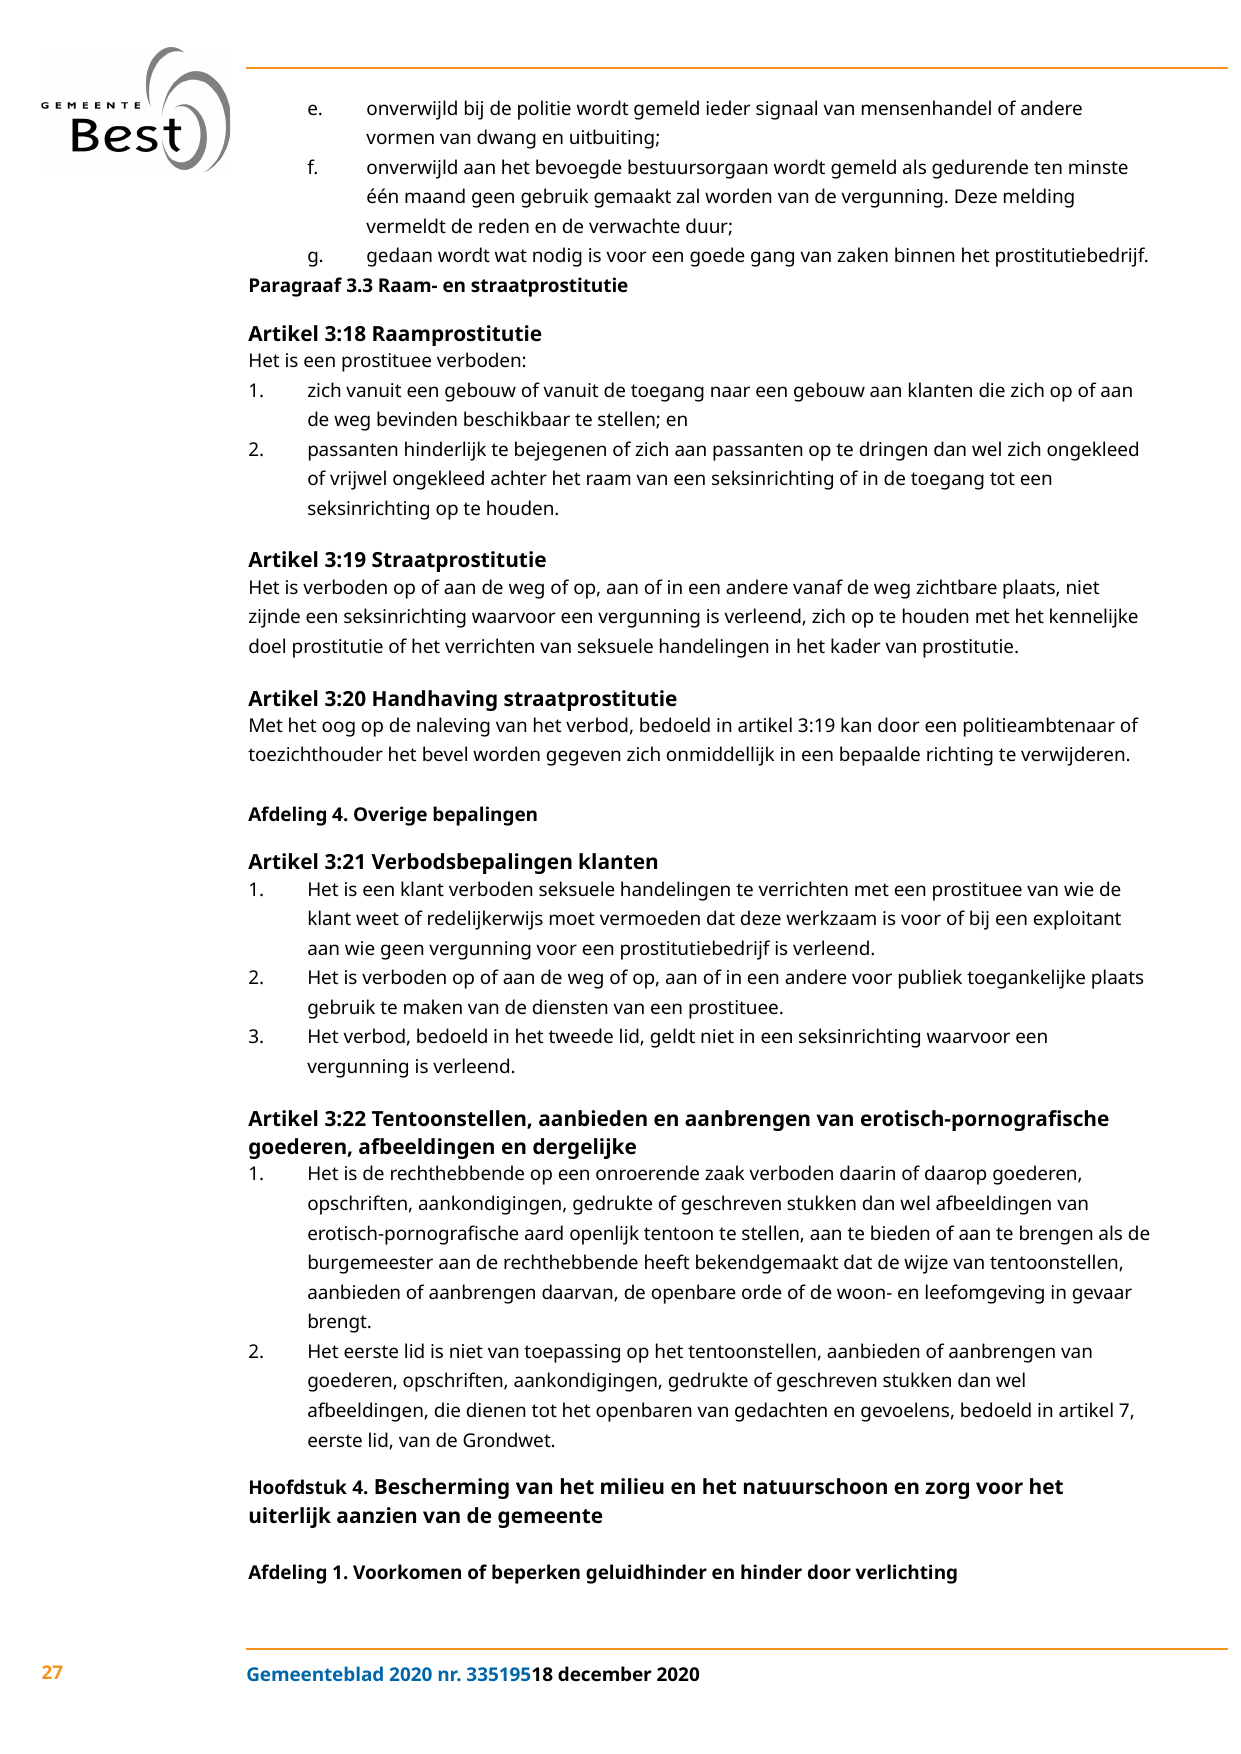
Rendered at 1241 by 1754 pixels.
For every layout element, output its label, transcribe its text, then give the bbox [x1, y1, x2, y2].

text Artikel 3:19 Straatprostitutie [248, 546, 1152, 574]
text Artikel 3:18 Raamprostitutie [248, 319, 1152, 347]
list gedaan wordt wat nodig is voor een goede gang van zaken binnen het prostitutiebedrijf. [307, 243, 1152, 268]
text Het is een prostituee verboden: [248, 347, 1152, 373]
text Afdeling 4. Overige bepalingen [248, 801, 1152, 827]
list onverwijld bij de politie wordt gemeld ieder signaal van mensenhandel of andere vormen van dwang en uitbuiting; [307, 95, 1152, 150]
list Het is de rechthebbende op een onroerende zaak verboden daarin of daarop goederen, opschriften, aankondigingen, gedrukte of geschreven stukken dan wel afbeeldingen van erotisch-pornografische aard openlijk tentoon te stellen, aan te bieden of aan te brengen als de burgemeester aan de rechthebbende heeft bekendgemaakt dat de wijze van tentoonstellen, aanbieden of aanbrengen daarvan, de openbare orde of de woon- en leefomgeving in gevaar brengt. [248, 1161, 1152, 1334]
text Artikel 3:21 Verbodsbepalingen klanten [248, 847, 1152, 876]
list Het is verboden op of aan de weg of op, aan of in een andere voor publiek toegankelijke plaats gebruik te maken van de diensten van een prostituee. [248, 964, 1152, 1020]
list zich vanuit een gebouw of vanuit de toegang naar een gebouw aan klanten die zich op of aan de weg bevinden beschikbaar te stellen; en [248, 377, 1152, 432]
text Artikel 3:22 Tentoonstellen, aanbieden en aanbrengen van erotisch-pornografische goederen, afbeeldingen en dergelijke [248, 1104, 1152, 1161]
text Hoofdstuk 4. Bescherming van het milieu en het natuurschoon en zorg voor het uiterlijk aanzien van de gemeente [248, 1472, 1152, 1529]
list Het is een klant verboden seksuele handelingen te verrichten met een prostituee van wie de klant weet of redelijkerwijs moet vermoeden dat deze werkzaam is voor of bij een exploitant aan wie geen vergunning voor een prostitutiebedrijf is verleend. [248, 876, 1152, 961]
text Paragraaf 3.3 Raam- en straatprostitutie [248, 272, 1152, 298]
list passanten hinderlijk te bejegenen of zich aan passanten op te dringen dan wel zich ongekleed of vrijwel ongekleed achter het raam van een seksinrichting of in de toegang tot een seksinrichting op te houden. [248, 436, 1152, 521]
list onverwijld aan het bevoegde bestuursorgaan wordt gemeld als gedurende ten minste één maand geen gebruik gemaakt zal worden van de vergunning. Deze melding vermeldt de reden en de verwachte duur; [307, 154, 1152, 239]
text Afdeling 1. Voorkomen of beperken geluidhinder en hinder door verlichting [248, 1559, 1152, 1585]
text Artikel 3:20 Handhaving straatprostitutie [248, 684, 1152, 712]
text Het is verboden op of aan de weg of op, aan of in een andere vanaf de weg zichtbare plaats, niet zijnde een seksinrichting waarvoor een vergunning is verleend, zich op te houden met het kennelijke doel prostitutie of het verrichten van seksuele handelingen in het kader van prostitutie. [248, 574, 1152, 659]
list Het eerste lid is niet van toepassing op het tentoonstellen, aanbieden of aanbrengen van goederen, opschriften, aankondigingen, gedrukte of geschreven stukken dan wel afbeeldingen, die dienen tot het openbaren van gedachten en gevoelens, bedoeld in artikel 7, eerste lid, van de Grondwet. [248, 1338, 1152, 1453]
picture [41, 47, 231, 172]
text Met het oog op de naleving van het verbod, bedoeld in artikel 3:19 kan door een politieambtenaar of toezichthouder het bevel worden gegeven zich onmiddellijk in een bepaalde richting te verwijderen. [248, 712, 1152, 767]
list Het verbod, bedoeld in het tweede lid, geldt niet in een seksinrichting waarvoor een vergunning is verleend. [248, 1024, 1152, 1079]
